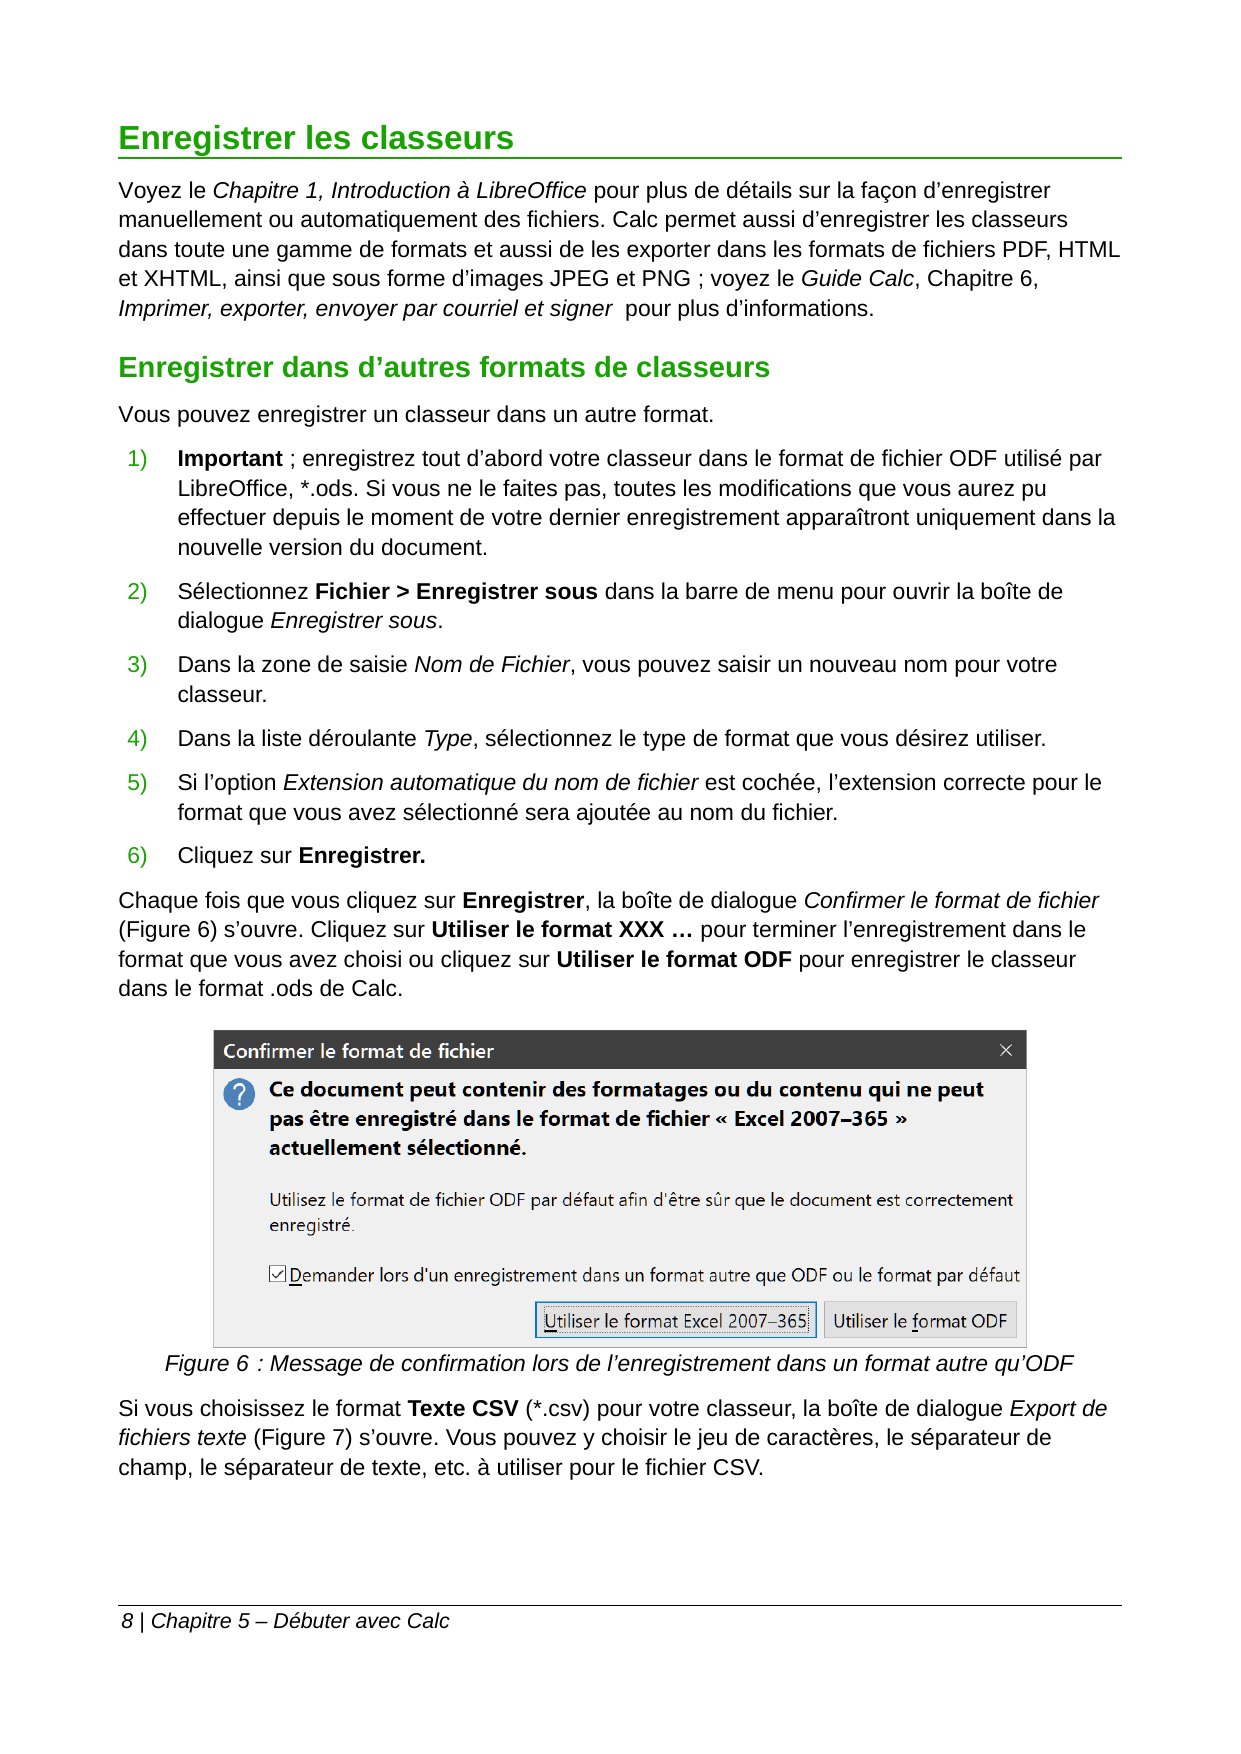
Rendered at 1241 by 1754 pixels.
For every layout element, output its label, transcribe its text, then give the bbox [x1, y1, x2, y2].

list Si l’option Extension automatique du nom de fichier est cochée, l’extension correcte pour le format que vous avez sélectionné sera ajoutée au nom du fichier. [148, 766, 1122, 825]
subtitle Enregistrer dans d’autres formats de classeurs [118, 350, 1122, 383]
list Dans la liste déroulante Type, sélectionnez le type de format que vous désirez utiliser. [148, 722, 1122, 751]
list Sélectionnez Fichier > Enregistrer sous dans la barre de menu pour ouvrir la boîte de dialogue Enregistrer sous. [148, 575, 1122, 634]
text Figure 6 : Message de confirmation lors de l’enregistrement dans un format autre qu’ODF [118, 1347, 1122, 1377]
list Dans la zone de saisie Nom de Fichier, vous pouvez saisir un nouveau nom pour votre classeur. [148, 648, 1122, 707]
text Vous pouvez enregistrer un classeur dans un autre format. [118, 398, 1122, 428]
text Voyez le Chapitre 1, Introduction à LibreOffice pour plus de détails sur la façon d’enregistrer manuellement ou automatiquement des fichiers. Calc permet aussi d’enregistrer les classeurs dans toute une gamme de formats et aussi de les exporter dans les formats de fichiers PDF, HTML et XHTML, ainsi que sous forme d’images JPEG et PNG ; voyez le Guide Calc, Chapitre 6, Imprimer, exporter, envoyer par courriel et signer pour plus d’informations. [118, 173, 1122, 321]
list Important ; enregistrez tout d’abord votre classeur dans le format de fichier ODF utilisé par LibreOffice, *.ods. Si vous ne le faites pas, toutes les modifications que vous aurez pu effectuer depuis le moment de votre dernier enregistrement apparaîtront uniquement dans la nouvelle version du document. [148, 442, 1122, 560]
text Si vous choisissez le format Texte CSV (*.csv) pour votre classeur, la boîte de dialogue Export de fichiers texte (Figure 7) s’ouvre. Vous pouvez y choisir le jeu de caractères, le séparateur de champ, le séparateur de texte, etc. à utiliser pour le fichier CSV. [118, 1392, 1122, 1480]
picture [213, 1030, 1027, 1348]
list Cliquez sur Enregistrer. [148, 839, 1122, 869]
